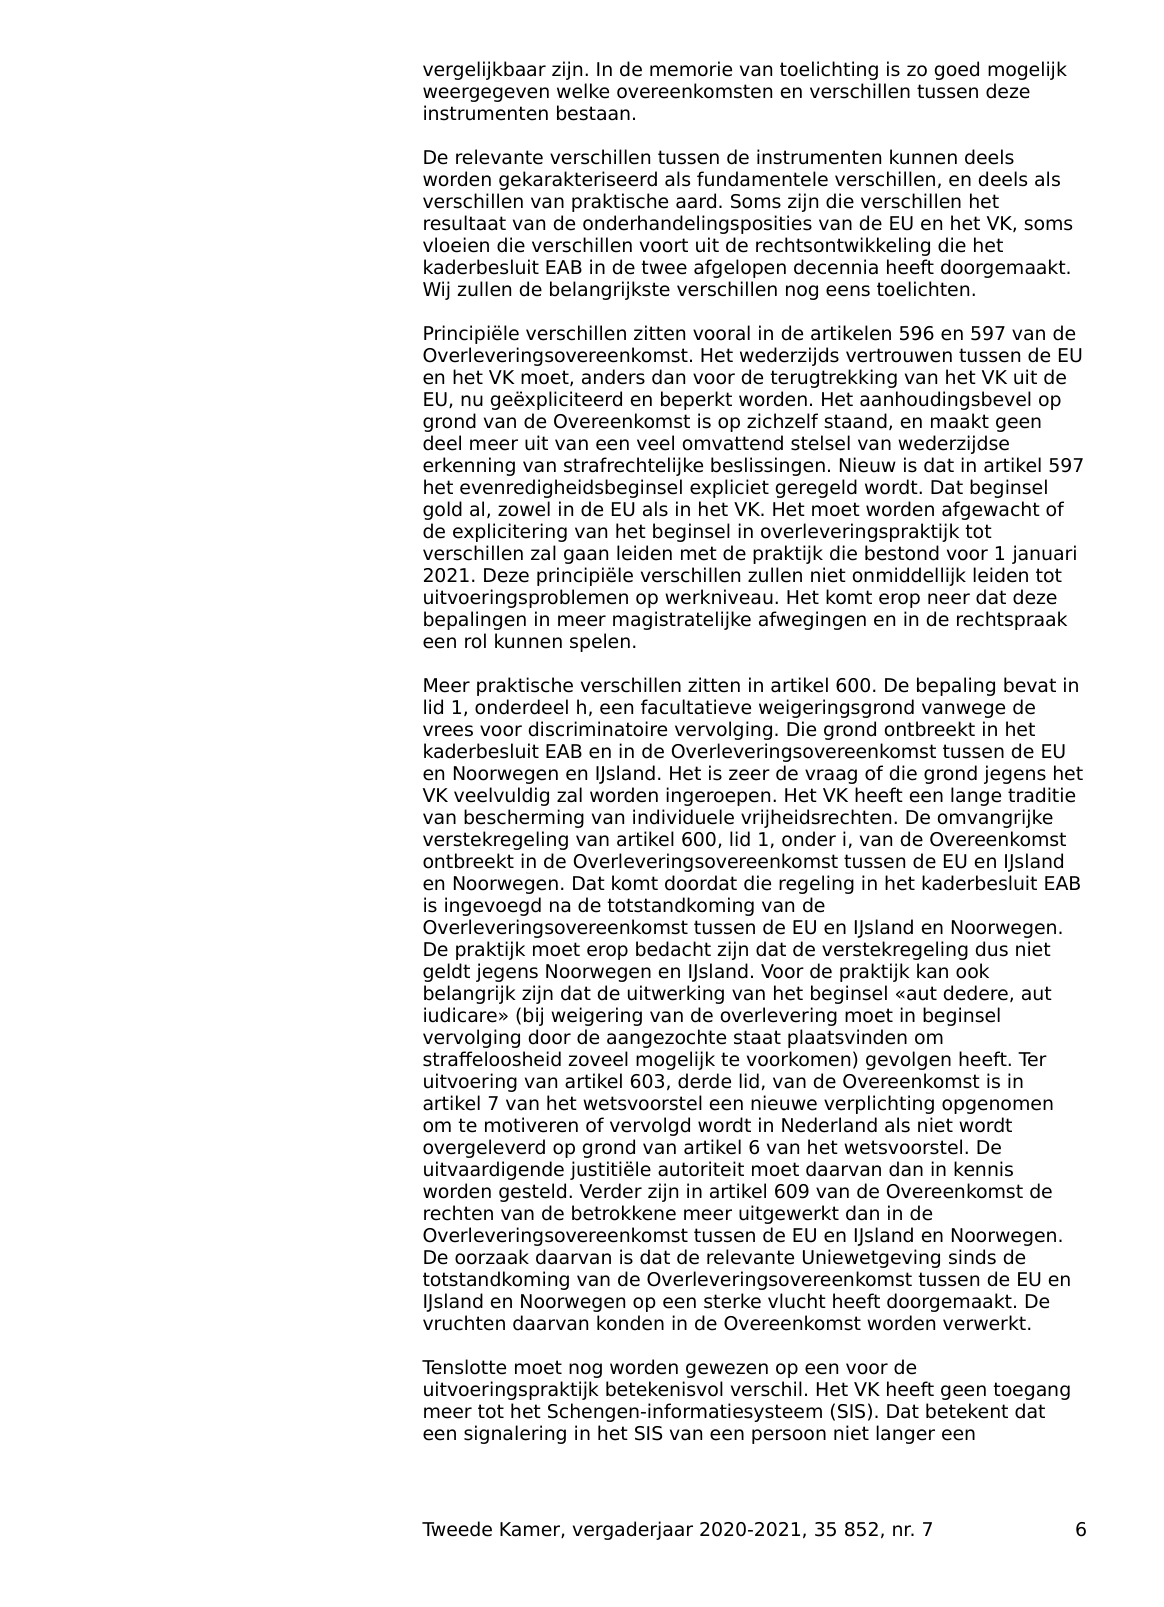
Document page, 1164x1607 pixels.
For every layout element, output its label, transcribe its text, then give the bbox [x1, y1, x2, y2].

text vergelijkbaar zijn. In de memorie van toelichting is zo goed mogelijk weergegeven welke overeenkomsten en verschillen tussen deze instrumenten bestaan. [422, 59, 1087, 125]
text Meer praktische verschillen zitten in artikel 600. De bepaling bevat in lid 1, onderdeel h, een facultatieve weigeringsgrond vanwege de vrees voor discriminatoire vervolging. Die grond ontbreekt in het kaderbesluit EAB en in de Overleveringsovereenkomst tussen de EU en Noorwegen en IJsland. Het is zeer de vraag of die grond jegens het VK veelvuldig zal worden ingeroepen. Het VK heeft een lange traditie van bescherming van individuele vrijheidsrechten. De omvangrijke verstekregeling van artikel 600, lid 1, onder i, van de Overeenkomst ontbreekt in de Overleveringsovereenkomst tussen de EU en IJsland en Noorwegen. Dat komt doordat die regeling in het kaderbesluit EAB is ingevoegd na de totstandkoming van de Overleveringsovereenkomst tussen de EU en IJsland en Noorwegen. De praktijk moet erop bedacht zijn dat de verstekregeling dus niet geldt jegens Noorwegen en IJsland. Voor de praktijk kan ook belangrijk zijn dat de uitwerking van het beginsel «aut dedere, aut iudicare» (bij weigering van de overlevering moet in beginsel vervolging door de aangezochte staat plaatsvinden om straffeloosheid zoveel mogelijk te voorkomen) gevolgen heeft. Ter uitvoering van artikel 603, derde lid, van de Overeenkomst is in artikel 7 van het wetsvoorstel een nieuwe verplichting opgenomen om te motiveren of vervolgd wordt in Nederland als niet wordt overgeleverd op grond van artikel 6 van het wetsvoorstel. De uitvaardigende justitiële autoriteit moet daarvan dan in kennis worden gesteld. Verder zijn in artikel 609 van de Overeenkomst de rechten van de betrokkene meer uitgewerkt dan in de Overleveringsovereenkomst tussen de EU en IJsland en Noorwegen. De oorzaak daarvan is dat de relevante Uniewetgeving sinds de totstandkoming van de Overleveringsovereenkomst tussen de EU en IJsland en Noorwegen op een sterke vlucht heeft doorgemaakt. De vruchten daarvan konden in de Overeenkomst worden verwerkt. [422, 675, 1087, 1334]
text De relevante verschillen tussen de instrumenten kunnen deels worden gekarakteriseerd als fundamentele verschillen, en deels als verschillen van praktische aard. Soms zijn die verschillen het resultaat van de onderhandelingsposities van de EU en het VK, soms vloeien die verschillen voort uit de rechtsontwikkeling die het kaderbesluit EAB in de twee afgelopen decennia heeft doorgemaakt. Wij zullen de belangrijkste verschillen nog eens toelichten. [422, 147, 1087, 301]
text Principiële verschillen zitten vooral in de artikelen 596 en 597 van de Overleveringsovereenkomst. Het wederzijds vertrouwen tussen de EU en het VK moet, anders dan voor de terugtrekking van het VK uit de EU, nu geëxpliciteerd en beperkt worden. Het aanhoudingsbevel op grond van de Overeenkomst is op zichzelf staand, en maakt geen deel meer uit van een veel omvattend stelsel van wederzijdse erkenning van strafrechtelijke beslissingen. Nieuw is dat in artikel 597 het evenredigheidsbeginsel expliciet geregeld wordt. Dat beginsel gold al, zowel in de EU als in het VK. Het moet worden afgewacht of de explicitering van het beginsel in overleveringspraktijk tot verschillen zal gaan leiden met de praktijk die bestond voor 1 januari 2021. Deze principiële verschillen zullen niet onmiddellijk leiden tot uitvoeringsproblemen op werkniveau. Het komt erop neer dat deze bepalingen in meer magistratelijke afwegingen en in de rechtspraak een rol kunnen spelen. [422, 323, 1087, 653]
text Tenslotte moet nog worden gewezen op een voor de uitvoeringspraktijk betekenisvol verschil. Het VK heeft geen toegang meer tot het Schengen-informatiesysteem (SIS). Dat betekent dat een signalering in het SIS van een persoon niet langer een [422, 1357, 1087, 1444]
